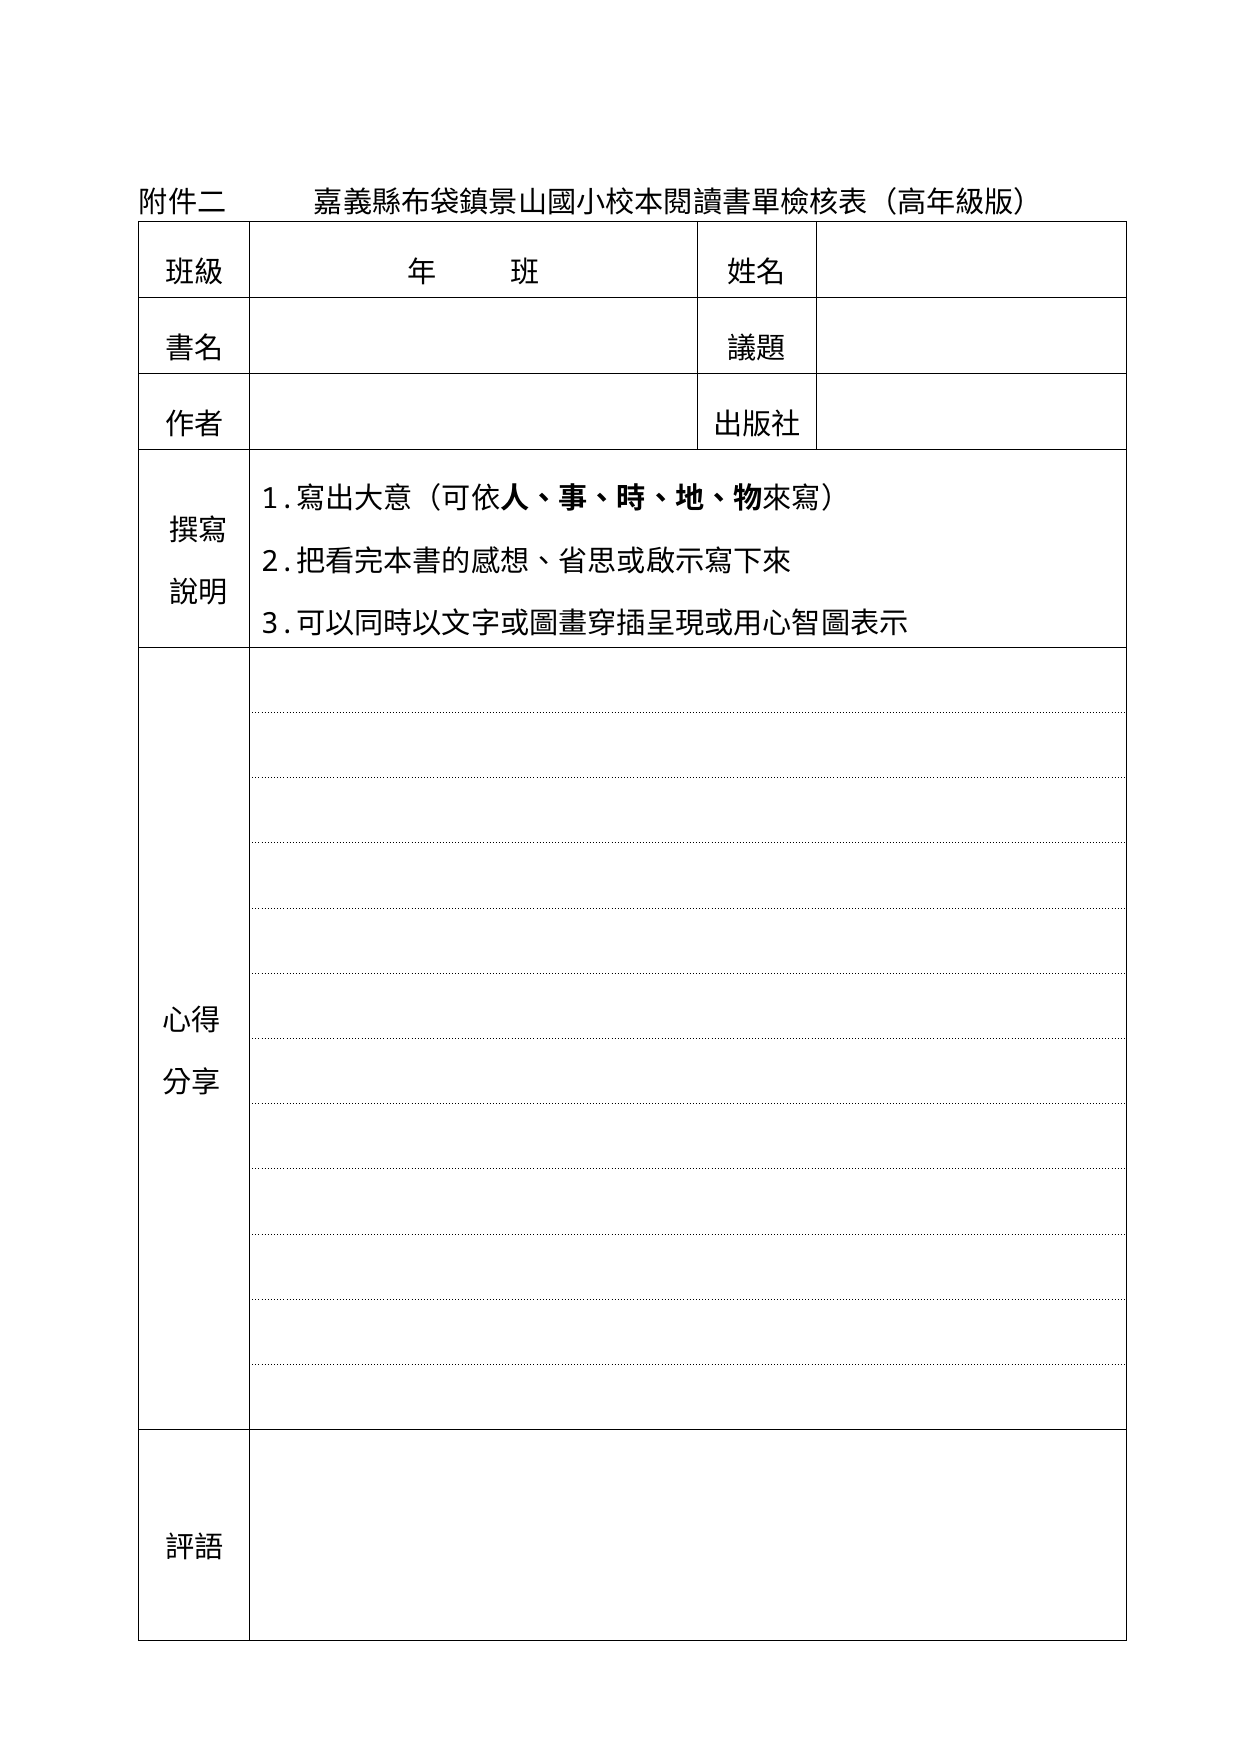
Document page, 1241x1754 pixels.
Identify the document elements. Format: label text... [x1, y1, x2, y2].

table_header [817, 222, 1126, 297]
table_header 年 班 [250, 222, 697, 297]
table_cell 書名 [139, 298, 249, 373]
table_cell [817, 298, 1126, 373]
table_cell [250, 1430, 1126, 1639]
table_cell [250, 842, 1126, 907]
table_cell 評語 [139, 1430, 249, 1639]
table_cell [250, 1299, 1126, 1364]
table_cell [250, 1234, 1126, 1299]
table_cell 撰寫說明 [139, 450, 249, 647]
table_cell [250, 648, 1126, 712]
table_cell 議題 [698, 298, 816, 373]
table_header 班級 [139, 222, 249, 297]
table_cell [250, 1364, 1126, 1429]
table_cell [250, 1103, 1126, 1168]
table_cell [250, 908, 1126, 973]
table_cell [250, 298, 697, 373]
table_cell [250, 973, 1126, 1038]
text 附件二 嘉義縣布袋鎮景山國小校本閱讀書單檢核表（高年級版） [139, 158, 1152, 221]
table_cell 心得 分享 [139, 648, 249, 1429]
table_header 姓名 [698, 222, 816, 297]
table_cell [817, 374, 1126, 449]
table_cell [250, 1038, 1126, 1103]
table_cell [250, 1168, 1126, 1233]
table_cell [250, 374, 697, 449]
table_cell [250, 777, 1126, 842]
table_cell 出版社 [698, 374, 816, 449]
table_cell 1.寫出大意（可依人、事、時、地、物來寫） 2.把看完本書的感想、省思或啟示寫下來 3.可以同時以文字或圖畫穿插呈現或用心智圖表示 [250, 450, 1126, 647]
table_cell [250, 712, 1126, 777]
table_cell 作者 [139, 374, 249, 449]
